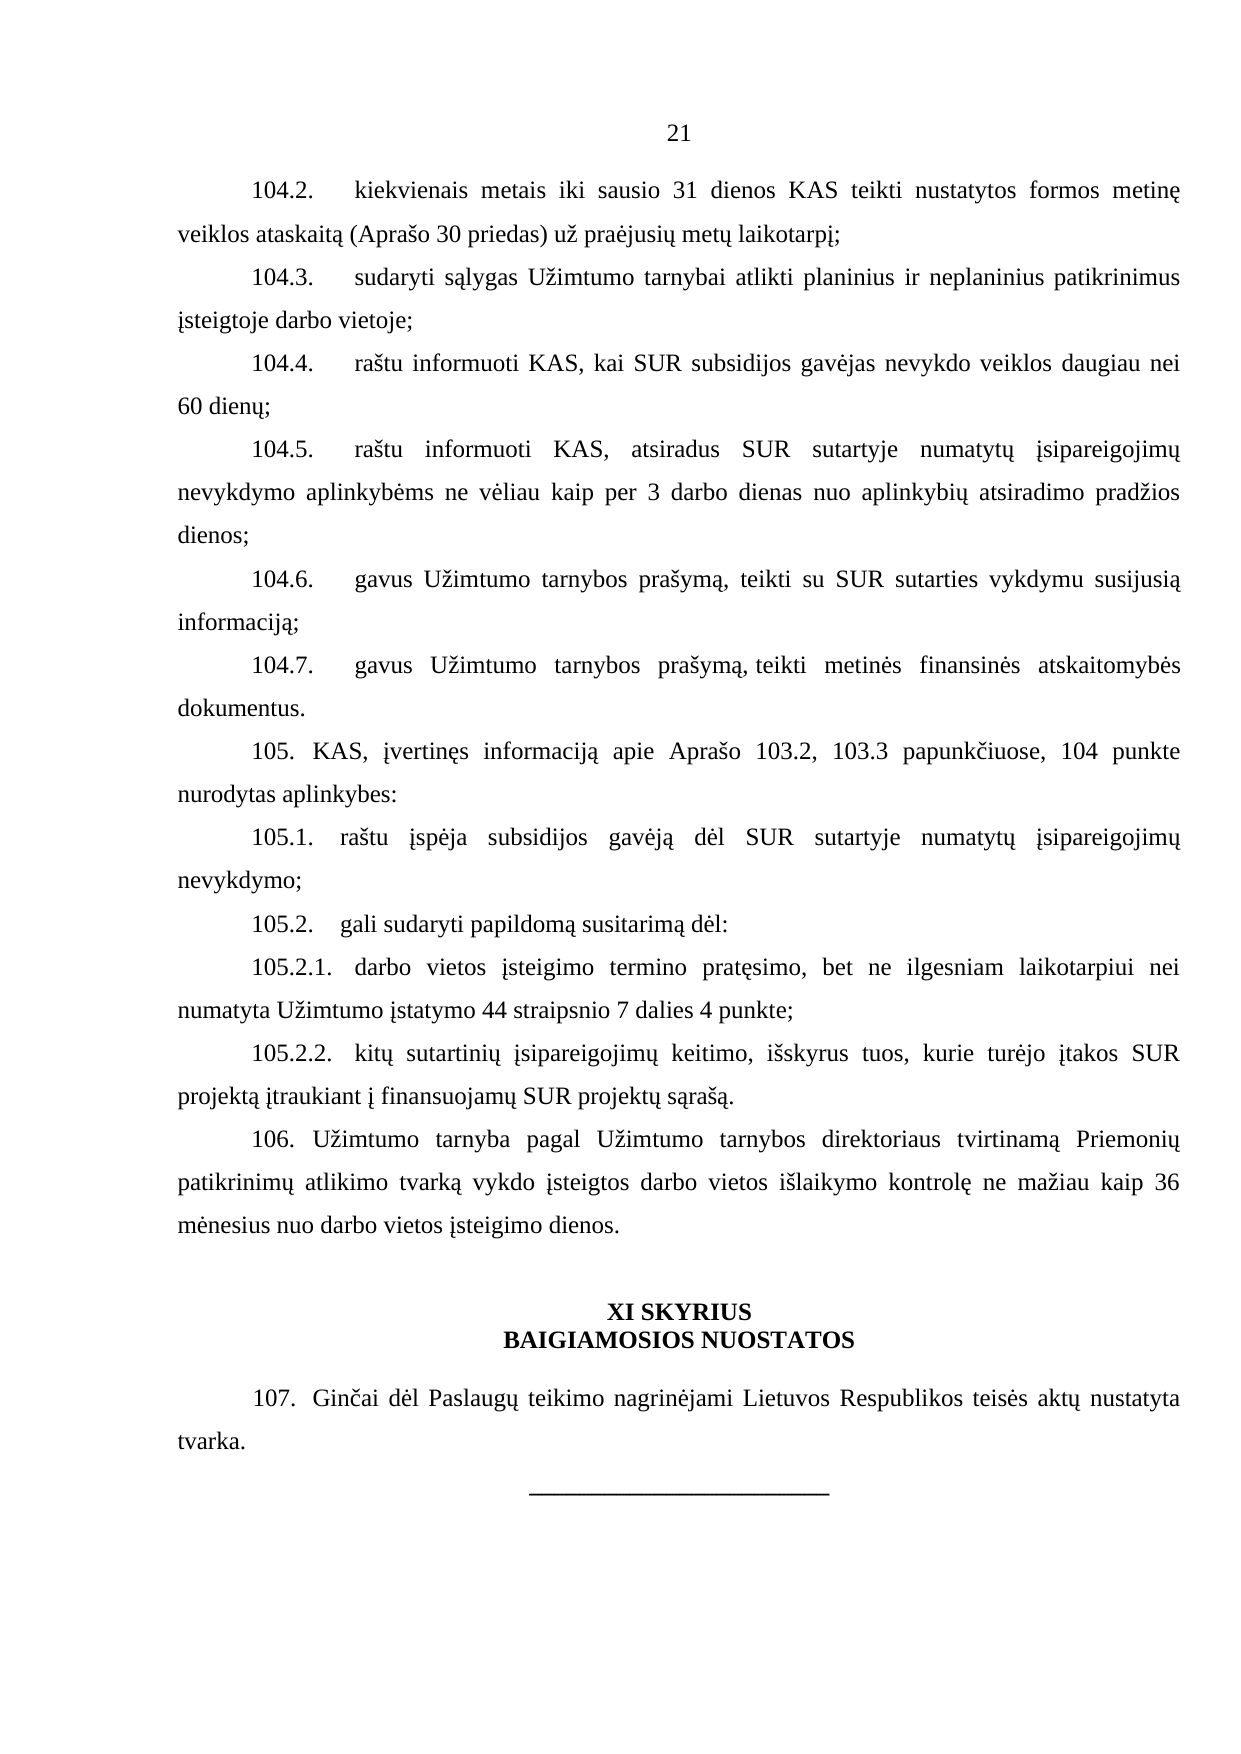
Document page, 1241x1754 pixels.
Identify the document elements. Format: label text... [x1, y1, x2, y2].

text 105.1. raštu įspėja subsidijos gavėją dėl SUR sutartyje numatytų įsipareigojimų nevykdymo; [177, 822, 1181, 894]
text 104.6. gavus Užimtumo tarnybos prašymą, teikti su SUR sutarties vykdymu susijusią informaciją; [177, 564, 1181, 636]
text 105.2. gali sudaryti papildomą susitarimą dėl: [177, 909, 1181, 937]
text 104.7. gavus Užimtumo tarnybos prašymą, teikti metinės finansinės atskaitomybės dokumentus. [177, 650, 1181, 722]
text 104.4. raštu informuoti KAS, kai SUR subsidijos gavėjas nevykdo veiklos daugiau nei 60 dienų; [177, 348, 1181, 420]
text 105.2.1. darbo vietos įsteigimo termino pratęsimo, bet ne ilgesniam laikotarpiui nei numatyta Užimtumo įstatymo 44 straipsnio 7 dalies 4 punkte; [177, 952, 1181, 1024]
text 105.2.2. kitų sutartinių įsipareigojimų keitimo, išskyrus tuos, kurie turėjo įtakos SUR projektą įtraukiant į finansuojamų SUR projektų sąrašą. [177, 1038, 1181, 1110]
text ________________________ [177, 1469, 1181, 1498]
text 105. KAS, įvertinęs informaciją apie Aprašo 103.2, 103.3 papunkčiuose, 104 punkte nurodytas aplinkybes: [177, 736, 1181, 808]
text 107. Ginčai dėl Paslaugų teikimo nagrinėjami Lietuvos Respublikos teisės aktų nustatyta tvarka. [177, 1383, 1181, 1455]
text XI SKYRIUS [177, 1297, 1181, 1326]
text BAIGIAMOSIOS NUOSTATOS [177, 1326, 1181, 1354]
text 104.3. sudaryti sąlygas Užimtumo tarnybai atlikti planinius ir neplaninius patikrinimus įsteigtoje darbo vietoje; [177, 262, 1181, 334]
text 106. Užimtumo tarnyba pagal Užimtumo tarnybos direktoriaus tvirtinamą Priemonių patikrinimų atlikimo tvarką vykdo įsteigtos darbo vietos išlaikymo kontrolę ne mažiau kaip 36 mėnesius nuo darbo vietos įsteigimo dienos. [177, 1124, 1181, 1239]
text 104.2. kiekvienais metais iki sausio 31 dienos KAS teikti nustatytos formos metinę veiklos ataskaitą (Aprašo 30 priedas) už praėjusių metų laikotarpį; [177, 176, 1181, 247]
text 104.5. raštu informuoti KAS, atsiradus SUR sutartyje numatytų įsipareigojimų nevykdymo aplinkybėms ne vėliau kaip per 3 darbo dienas nuo aplinkybių atsiradimo pradžios dienos; [177, 434, 1181, 549]
